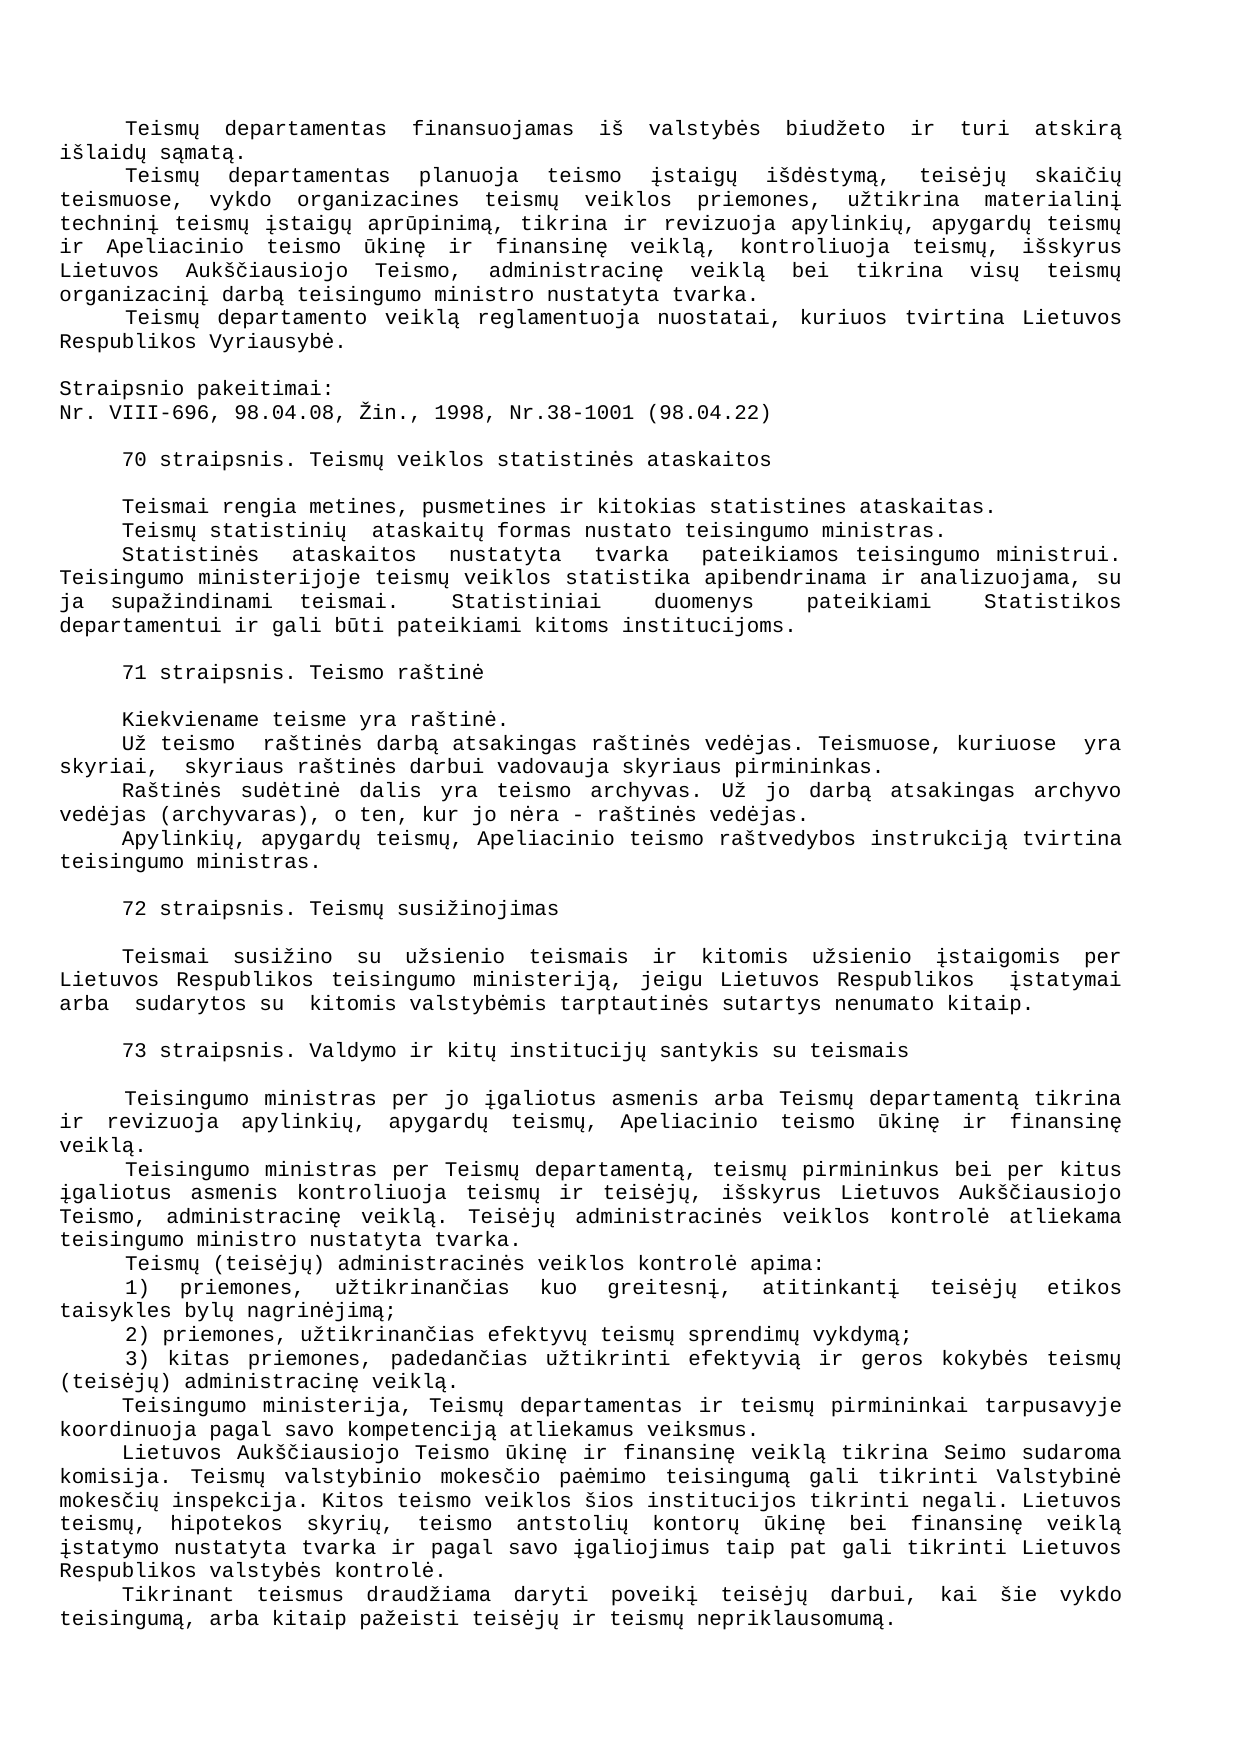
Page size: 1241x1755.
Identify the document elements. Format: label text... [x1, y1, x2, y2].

text Teismų departamento veiklą reglamentuoja nuostatai, kuriuos tvirtina Lietuvos Respublikos Vyriausybė. [59, 307, 1122, 354]
text Straipsnio pakeitimai: [59, 378, 1122, 402]
text Už teismo raštinės darbą atsakingas raštinės vedėjas. Teismuose, kuriuose yra skyriai, skyriaus raštinės darbui vadovauja skyriaus pirmininkas. [59, 733, 1122, 780]
text 2) priemones, užtikrinančias efektyvų teismų sprendimų vykdymą; [59, 1324, 1122, 1348]
text 71 straipsnis. Teismo raštinė [59, 662, 1122, 686]
text Lietuvos Aukščiausiojo Teismo ūkinę ir finansinę veiklą tikrina Seimo sudaroma komisija. Teismų valstybinio mokesčio paėmimo teisingumą gali tikrinti Valstybinė mokesčių inspekcija. Kitos teismo veiklos šios institucijos tikrinti negali. Lietuvos teismų, hipotekos skyrių, teismo antstolių kontorų ūkinę bei finansinę veiklą įstatymo nustatyta tvarka ir pagal savo įgaliojimus taip pat gali tikrinti Lietuvos Respublikos valstybės kontrolė. [59, 1442, 1122, 1584]
text Teisingumo ministras per jo įgaliotus asmenis arba Teismų departamentą tikrina ir revizuoja apylinkių, apygardų teismų, Apeliacinio teismo ūkinę ir finansinę veiklą. [59, 1088, 1122, 1158]
text Statistinės ataskaitos nustatyta tvarka pateikiamos teisingumo ministrui. Teisingumo ministerijoje teismų veiklos statistika apibendrinama ir analizuojama, su ja supažindinami teismai. Statistiniai duomenys pateikiami Statistikos departamentui ir gali būti pateikiami kitoms institucijoms. [59, 544, 1122, 638]
text Teismų departamentas planuoja teismo įstaigų išdėstymą, teisėjų skaičių teismuose, vykdo organizacines teismų veiklos priemones, užtikrina materialinį techninį teismų įstaigų aprūpinimą, tikrina ir revizuoja apylinkių, apygardų teismų ir Apeliacinio teismo ūkinę ir finansinę veiklą, kontroliuoja teismų, išskyrus Lietuvos Aukščiausiojo Teismo, administracinę veiklą bei tikrina visų teismų organizacinį darbą teisingumo ministro nustatyta tvarka. [59, 165, 1122, 307]
text 3) kitas priemones, padedančias užtikrinti efektyvią ir geros kokybės teismų (teisėjų) administracinę veiklą. [59, 1348, 1122, 1395]
text Apylinkių, apygardų teismų, Apeliacinio teismo raštvedybos instrukciją tvirtina teisingumo ministras. [59, 827, 1122, 875]
text Teisingumo ministerija, Teismų departamentas ir teismų pirmininkai tarpusavyje koordinuoja pagal savo kompetenciją atliekamus veiksmus. [59, 1395, 1122, 1442]
text Teismai susižino su užsienio teismais ir kitomis užsienio įstaigomis per Lietuvos Respublikos teisingumo ministeriją, jeigu Lietuvos Respublikos įstatymai arba sudarytos su kitomis valstybėmis tarptautinės sutartys nenumato kitaip. [59, 946, 1122, 1017]
text Teismų statistinių ataskaitų formas nustato teisingumo ministras. [59, 520, 1122, 544]
text Teisingumo ministras per Teismų departamentą, teismų pirmininkus bei per kitus įgaliotus asmenis kontroliuoja teismų ir teisėjų, išskyrus Lietuvos Aukščiausiojo Teismo, administracinę veiklą. Teisėjų administracinės veiklos kontrolė atliekama teisingumo ministro nustatyta tvarka. [59, 1158, 1122, 1253]
text 70 straipsnis. Teismų veiklos statistinės ataskaitos [59, 449, 1122, 473]
text Teismų (teisėjų) administracinės veiklos kontrolė apima: [59, 1253, 1122, 1277]
text Teismai rengia metines, pusmetines ir kitokias statistines ataskaitas. [59, 496, 1122, 520]
text Nr. VIII-696, 98.04.08, Žin., 1998, Nr.38-1001 (98.04.22) [59, 402, 1122, 426]
text Raštinės sudėtinė dalis yra teismo archyvas. Už jo darbą atsakingas archyvo vedėjas (archyvaras), o ten, kur jo nėra - raštinės vedėjas. [59, 780, 1122, 827]
text 72 straipsnis. Teismų susižinojimas [59, 898, 1122, 922]
text Kiekviename teisme yra raštinė. [59, 709, 1122, 733]
text Tikrinant teismus draudžiama daryti poveikį teisėjų darbui, kai šie vykdo teisingumą, arba kitaip pažeisti teisėjų ir teismų nepriklausomumą. [59, 1584, 1122, 1631]
text Teismų departamentas finansuojamas iš valstybės biudžeto ir turi atskirą išlaidų sąmatą. [59, 118, 1122, 165]
text 1) priemones, užtikrinančias kuo greitesnį, atitinkantį teisėjų etikos taisykles bylų nagrinėjimą; [59, 1277, 1122, 1324]
text 73 straipsnis. Valdymo ir kitų institucijų santykis su teismais [59, 1040, 1122, 1064]
